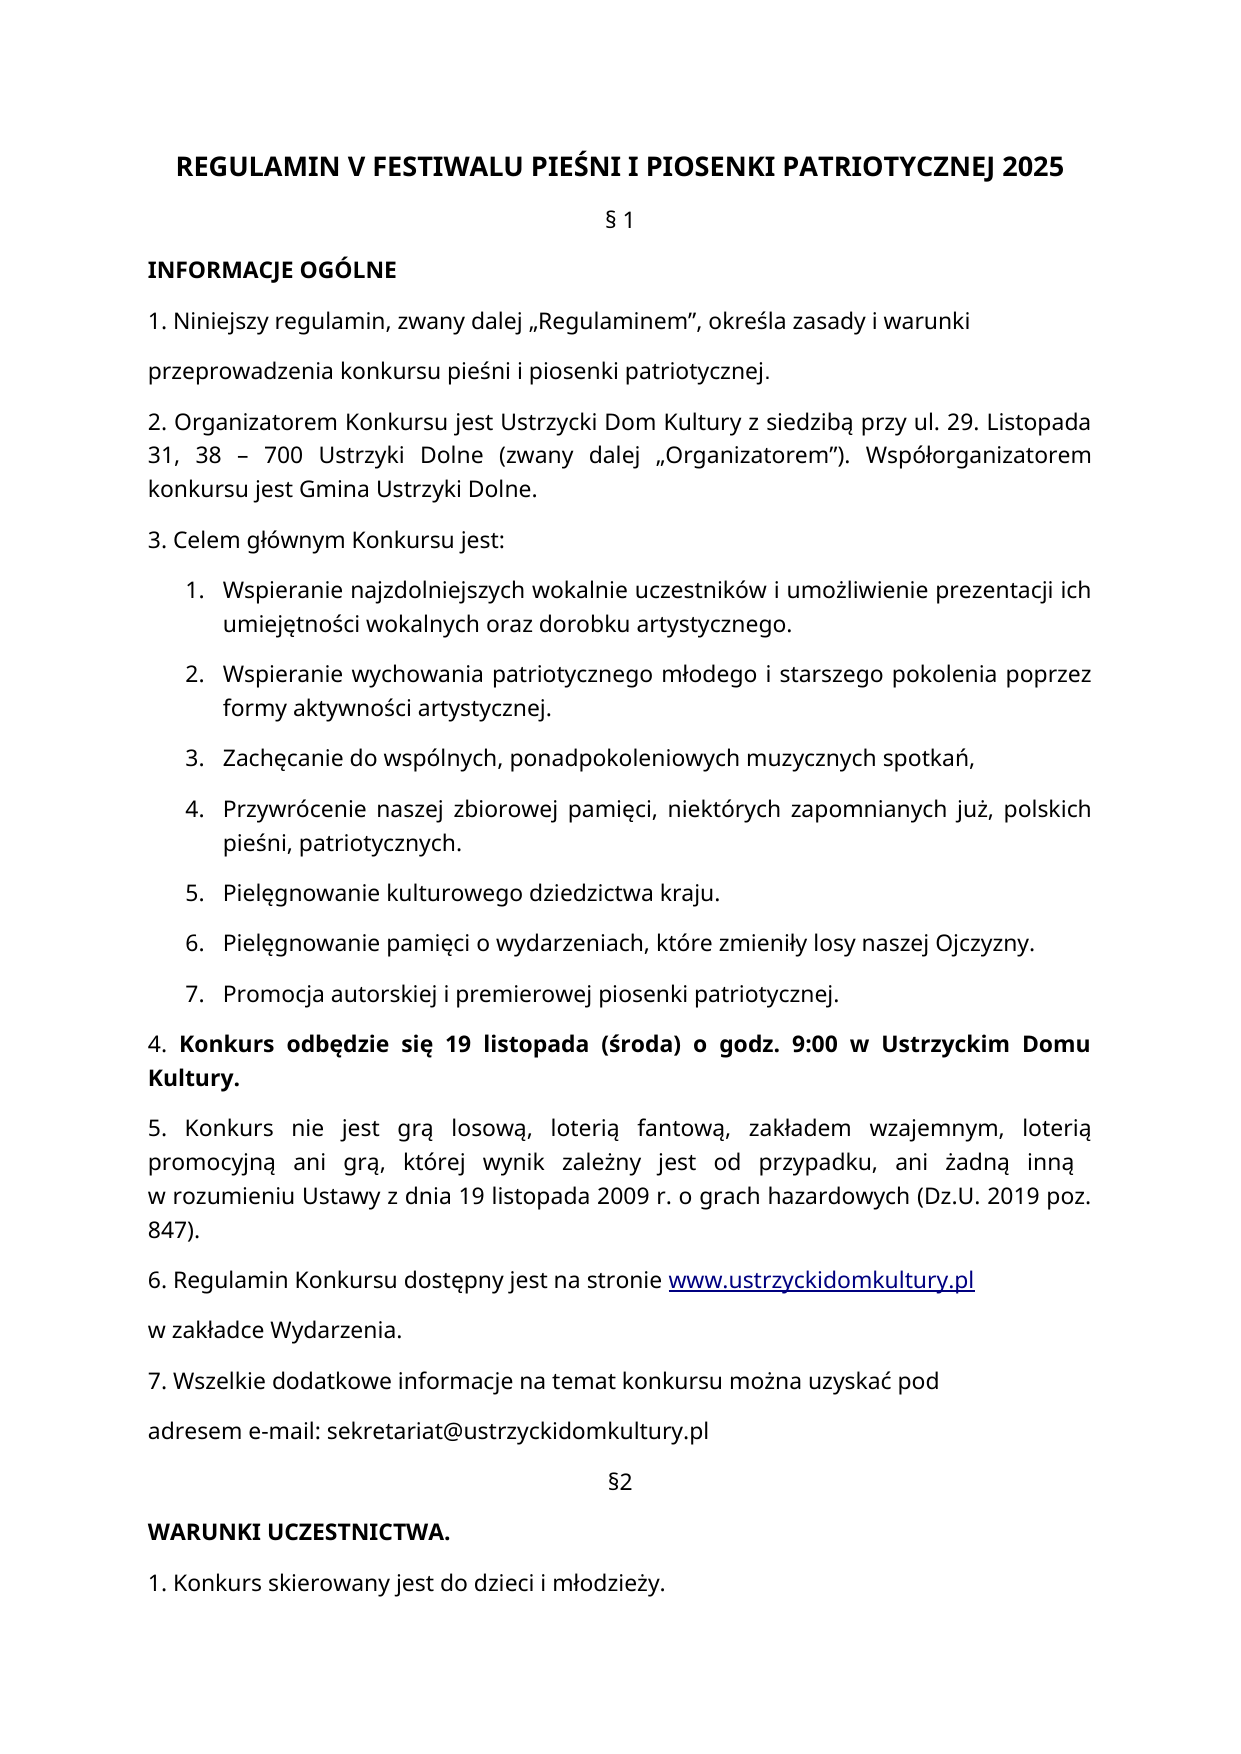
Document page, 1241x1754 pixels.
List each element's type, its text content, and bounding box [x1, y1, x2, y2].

text 7. Wszelkie dodatkowe informacje na temat konkursu można uzyskać pod [148, 1365, 1093, 1396]
list Przywrócenie naszej zbiorowej pamięci, niektórych zapomnianych już, polskich pieśni, patriotycznych. [185, 793, 1093, 858]
text 6. Regulamin Konkursu dostępny jest na stronie www.ustrzyckidomkultury.pl [148, 1264, 1093, 1295]
text 1. Niniejszy regulamin, zwany dalej „Regulaminem”, określa zasady i warunki [148, 305, 1093, 336]
list Promocja autorskiej i premierowej piosenki patriotycznej. [185, 978, 1093, 1009]
text adresem e-mail: sekretariat@ustrzyckidomkultury.pl [148, 1415, 1093, 1447]
text REGULAMIN V FESTIWALU PIEŚNI I PIOSENKI PATRIOTYCZNEJ 2025 [148, 148, 1093, 184]
text 4. Konkurs odbędzie się 19 listopada (środa) o godz. 9:00 w Ustrzyckim Domu Kultury. [148, 1028, 1093, 1093]
list Zachęcanie do wspólnych, ponadpokoleniowych muzycznych spotkań, [185, 742, 1093, 774]
text 5. Konkurs nie jest grą losową, loterią fantową, zakładem wzajemnym, loterią promocyjną ani grą, której wynik zależny jest od przypadku, ani żadną inną w rozumieniu Ustawy z dnia 19 listopada 2009 r. o grach hazardowych (Dz.U. 2019 poz. 847). [148, 1112, 1093, 1245]
text przeprowadzenia konkursu pieśni i piosenki patriotycznej. [148, 355, 1093, 387]
text 1. Konkurs skierowany jest do dzieci i młodzieży. [148, 1567, 1093, 1598]
text w zakładce Wydarzenia. [148, 1314, 1093, 1346]
text 2. Organizatorem Konkursu jest Ustrzycki Dom Kultury z siedzibą przy ul. 29. Listopada 31, 38 – 700 Ustrzyki Dolne (zwany dalej „Organizatorem”). Współorganizatorem konkursu jest Gmina Ustrzyki Dolne. [148, 406, 1093, 504]
list Wspieranie wychowania patriotycznego młodego i starszego pokolenia poprzez formy aktywności artystycznej. [185, 658, 1093, 723]
text §2 [148, 1466, 1093, 1497]
text 3. Celem głównym Konkursu jest: [148, 524, 1093, 555]
text INFORMACJE OGÓLNE [148, 254, 1093, 286]
list Pielęgnowanie kulturowego dziedzictwa kraju. [185, 877, 1093, 908]
text § 1 [148, 204, 1093, 235]
list Wspieranie najzdolniejszych wokalnie uczestników i umożliwienie prezentacji ich umiejętności wokalnych oraz dorobku artystycznego. [185, 574, 1093, 639]
text WARUNKI UCZESTNICTWA. [148, 1516, 1093, 1547]
list Pielęgnowanie pamięci o wydarzeniach, które zmieniły losy naszej Ojczyzny. [185, 927, 1093, 959]
